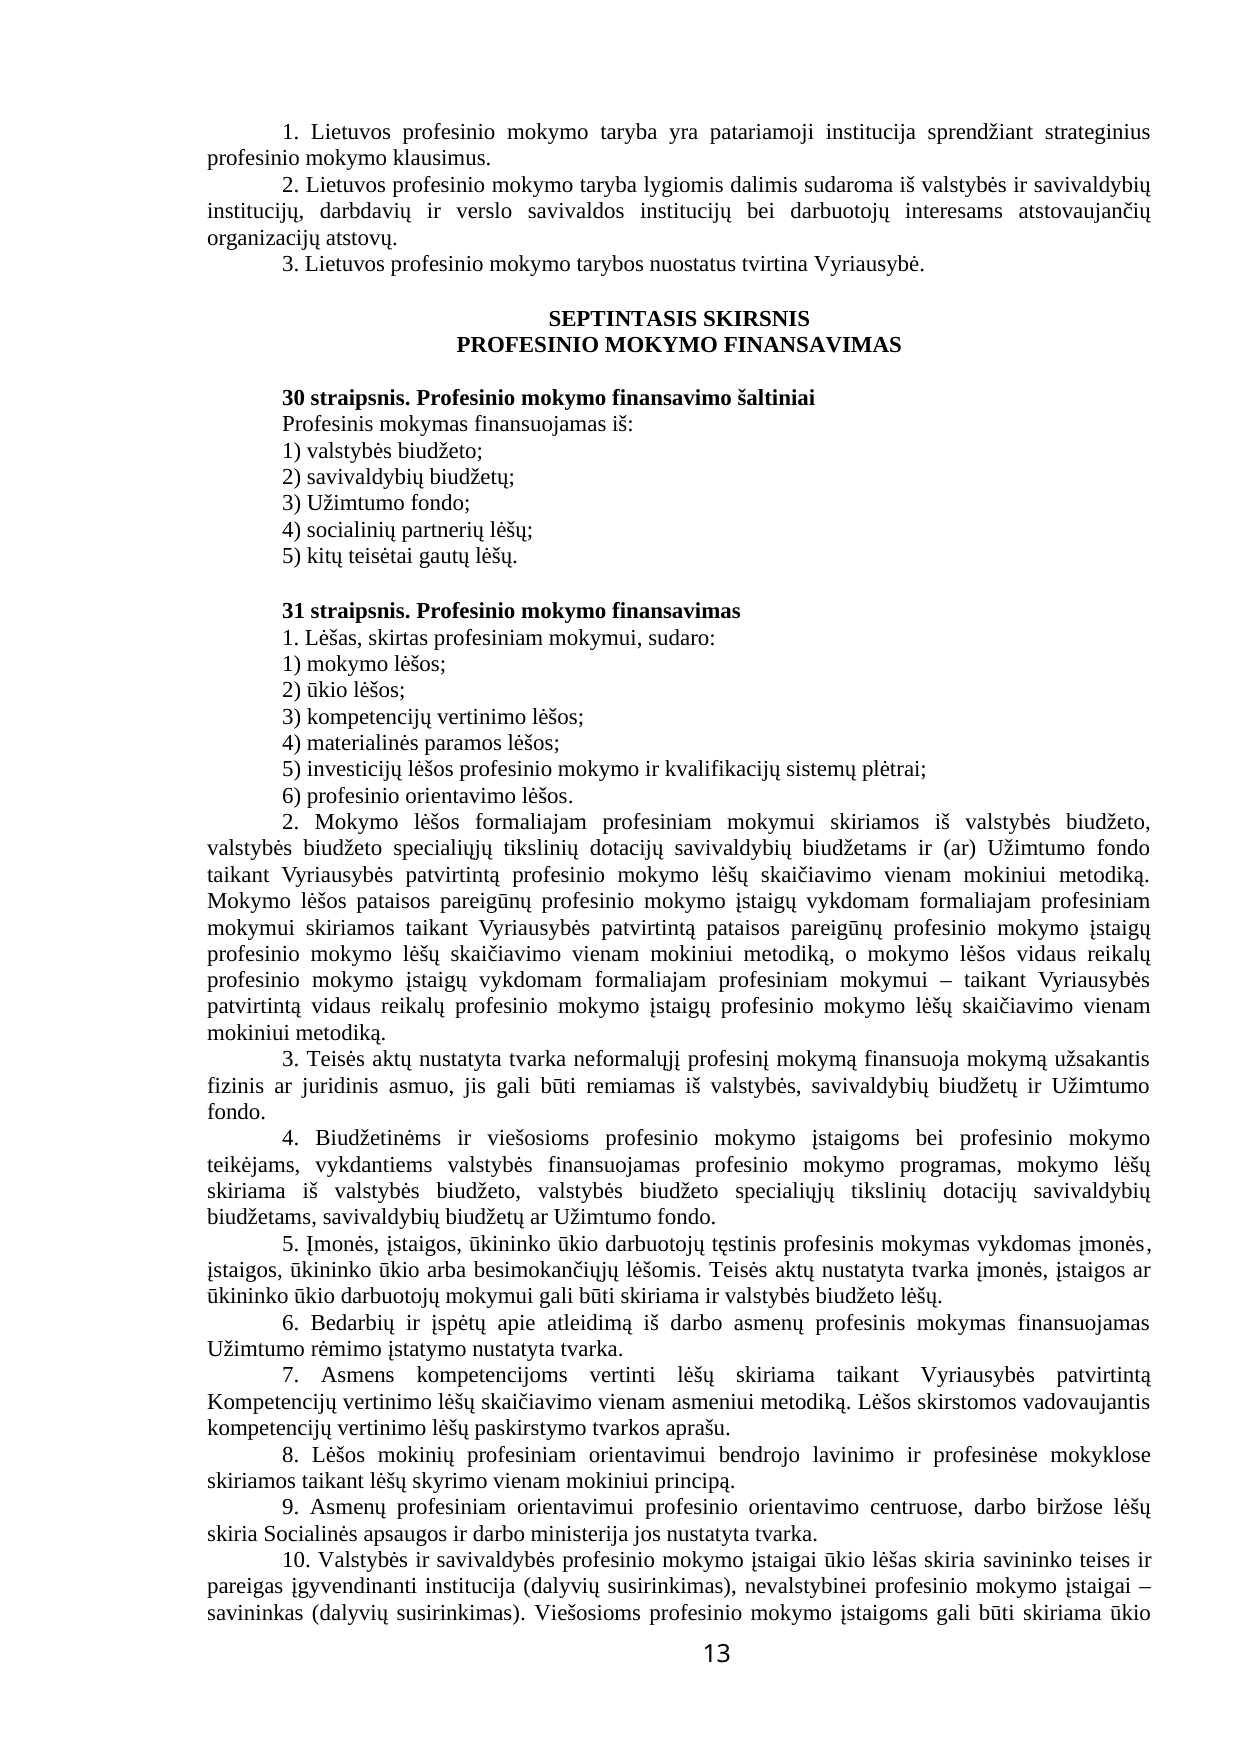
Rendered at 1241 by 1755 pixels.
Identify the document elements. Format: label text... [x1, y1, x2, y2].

text SEPTINTASIS SKIRSNIS [207, 305, 1152, 331]
text 4. Biudžetinėms ir viešosioms profesinio mokymo įstaigoms bei profesinio mokymo teikėjams, vykdantiems valstybės finansuojamas profesinio mokymo programas, mokymo lėšų skiriama iš valstybės biudžeto, valstybės biudžeto specialiųjų tikslinių dotacijų savivaldybių biudžetams, savivaldybių biudžetų ar Užimtumo fondo. [207, 1124, 1152, 1230]
text 6) profesinio orientavimo lėšos. [207, 782, 1152, 808]
text 5) investicijų lėšos profesinio mokymo ir kvalifikacijų sistemų plėtrai; [207, 755, 1152, 782]
text 8. Lėšos mokinių profesiniam orientavimui bendrojo lavinimo ir profesinėse mokyklose skiriamos taikant lėšų skyrimo vienam mokiniui principą. [207, 1441, 1152, 1493]
text 3) kompetencijų vertinimo lėšos; [207, 703, 1152, 729]
text 1. Lėšas, skirtas profesiniam mokymui, sudaro: [207, 624, 1152, 650]
text 5) kitų teisėtai gautų lėšų. [207, 542, 1152, 568]
text 30 straipsnis. Profesinio mokymo finansavimo šaltiniai [207, 384, 1152, 410]
text 10. Valstybės ir savivaldybės profesinio mokymo įstaigai ūkio lėšas skiria savininko teises ir pareigas įgyvendinanti institucija (dalyvių susirinkimas), nevalstybinei profesinio mokymo įstaigai – savininkas (dalyvių susirinkimas). Viešosioms profesinio mokymo įstaigoms gali būti skiriama ūkio [207, 1546, 1152, 1625]
text 3) Užimtumo fondo; [207, 489, 1152, 516]
text 7. Asmens kompetencijoms vertinti lėšų skiriama taikant Vyriausybės patvirtintą Kompetencijų vertinimo lėšų skaičiavimo vienam asmeniui metodiką. Lėšos skirstomos vadovaujantis kompetencijų vertinimo lėšų paskirstymo tvarkos aprašu. [207, 1362, 1152, 1441]
text 1. Lietuvos profesinio mokymo taryba yra patariamoji institucija sprendžiant strateginius profesinio mokymo klausimus. [207, 118, 1152, 171]
text 3. Teisės aktų nustatyta tvarka neformalųjį profesinį mokymą finansuoja mokymą užsakantis fizinis ar juridinis asmuo, jis gali būti remiamas iš valstybės, savivaldybių biudžetų ir Užimtumo fondo. [207, 1045, 1152, 1124]
text 2. Mokymo lėšos formaliajam profesiniam mokymui skiriamos iš valstybės biudžeto, valstybės biudžeto specialiųjų tikslinių dotacijų savivaldybių biudžetams ir (ar) Užimtumo fondo taikant Vyriausybės patvirtintą profesinio mokymo lėšų skaičiavimo vienam mokiniui metodiką. Mokymo lėšos pataisos pareigūnų profesinio mokymo įstaigų vykdomam formaliajam profesiniam mokymui skiriamos taikant Vyriausybės patvirtintą pataisos pareigūnų profesinio mokymo įstaigų profesinio mokymo lėšų skaičiavimo vienam mokiniui metodiką, o mokymo lėšos vidaus reikalų profesinio mokymo įstaigų vykdomam formaliajam profesiniam mokymui – taikant Vyriausybės patvirtintą vidaus reikalų profesinio mokymo įstaigų profesinio mokymo lėšų skaičiavimo vienam mokiniui metodiką. [207, 808, 1152, 1045]
text 5. Įmonės, įstaigos, ūkininko ūkio darbuotojų tęstinis profesinis mokymas vykdomas įmonės, įstaigos, ūkininko ūkio arba besimokančiųjų lėšomis. Teisės aktų nustatyta tvarka įmonės, įstaigos ar ūkininko ūkio darbuotojų mokymui gali būti skiriama ir valstybės biudžeto lėšų. [207, 1230, 1152, 1309]
text 4) materialinės paramos lėšos; [207, 729, 1152, 755]
text 9. Asmenų profesiniam orientavimui profesinio orientavimo centruose, darbo biržose lėšų skiria Socialinės apsaugos ir darbo ministerija jos nustatyta tvarka. [207, 1493, 1152, 1546]
text 6. Bedarbių ir įspėtų apie atleidimą iš darbo asmenų profesinis mokymas finansuojamas Užimtumo rėmimo įstatymo nustatyta tvarka. [207, 1309, 1152, 1362]
text 1) mokymo lėšos; [207, 650, 1152, 676]
text 3. Lietuvos profesinio mokymo tarybos nuostatus tvirtina Vyriausybė. [207, 250, 1152, 276]
text PROFESINIO MOKYMO FINANSAVIMAS [207, 331, 1152, 358]
text 2) savivaldybių biudžetų; [207, 463, 1152, 489]
text 2) ūkio lėšos; [207, 676, 1152, 703]
text 4) socialinių partnerių lėšų; [207, 516, 1152, 542]
text 31 straipsnis. Profesinio mokymo finansavimas [207, 597, 1152, 624]
text 1) valstybės biudžeto; [207, 437, 1152, 463]
text Profesinis mokymas finansuojamas iš: [207, 410, 1152, 437]
text 2. Lietuvos profesinio mokymo taryba lygiomis dalimis sudaroma iš valstybės ir savivaldybių institucijų, darbdavių ir verslo savivaldos institucijų bei darbuotojų interesams atstovaujančių organizacijų atstovų. [207, 171, 1152, 250]
